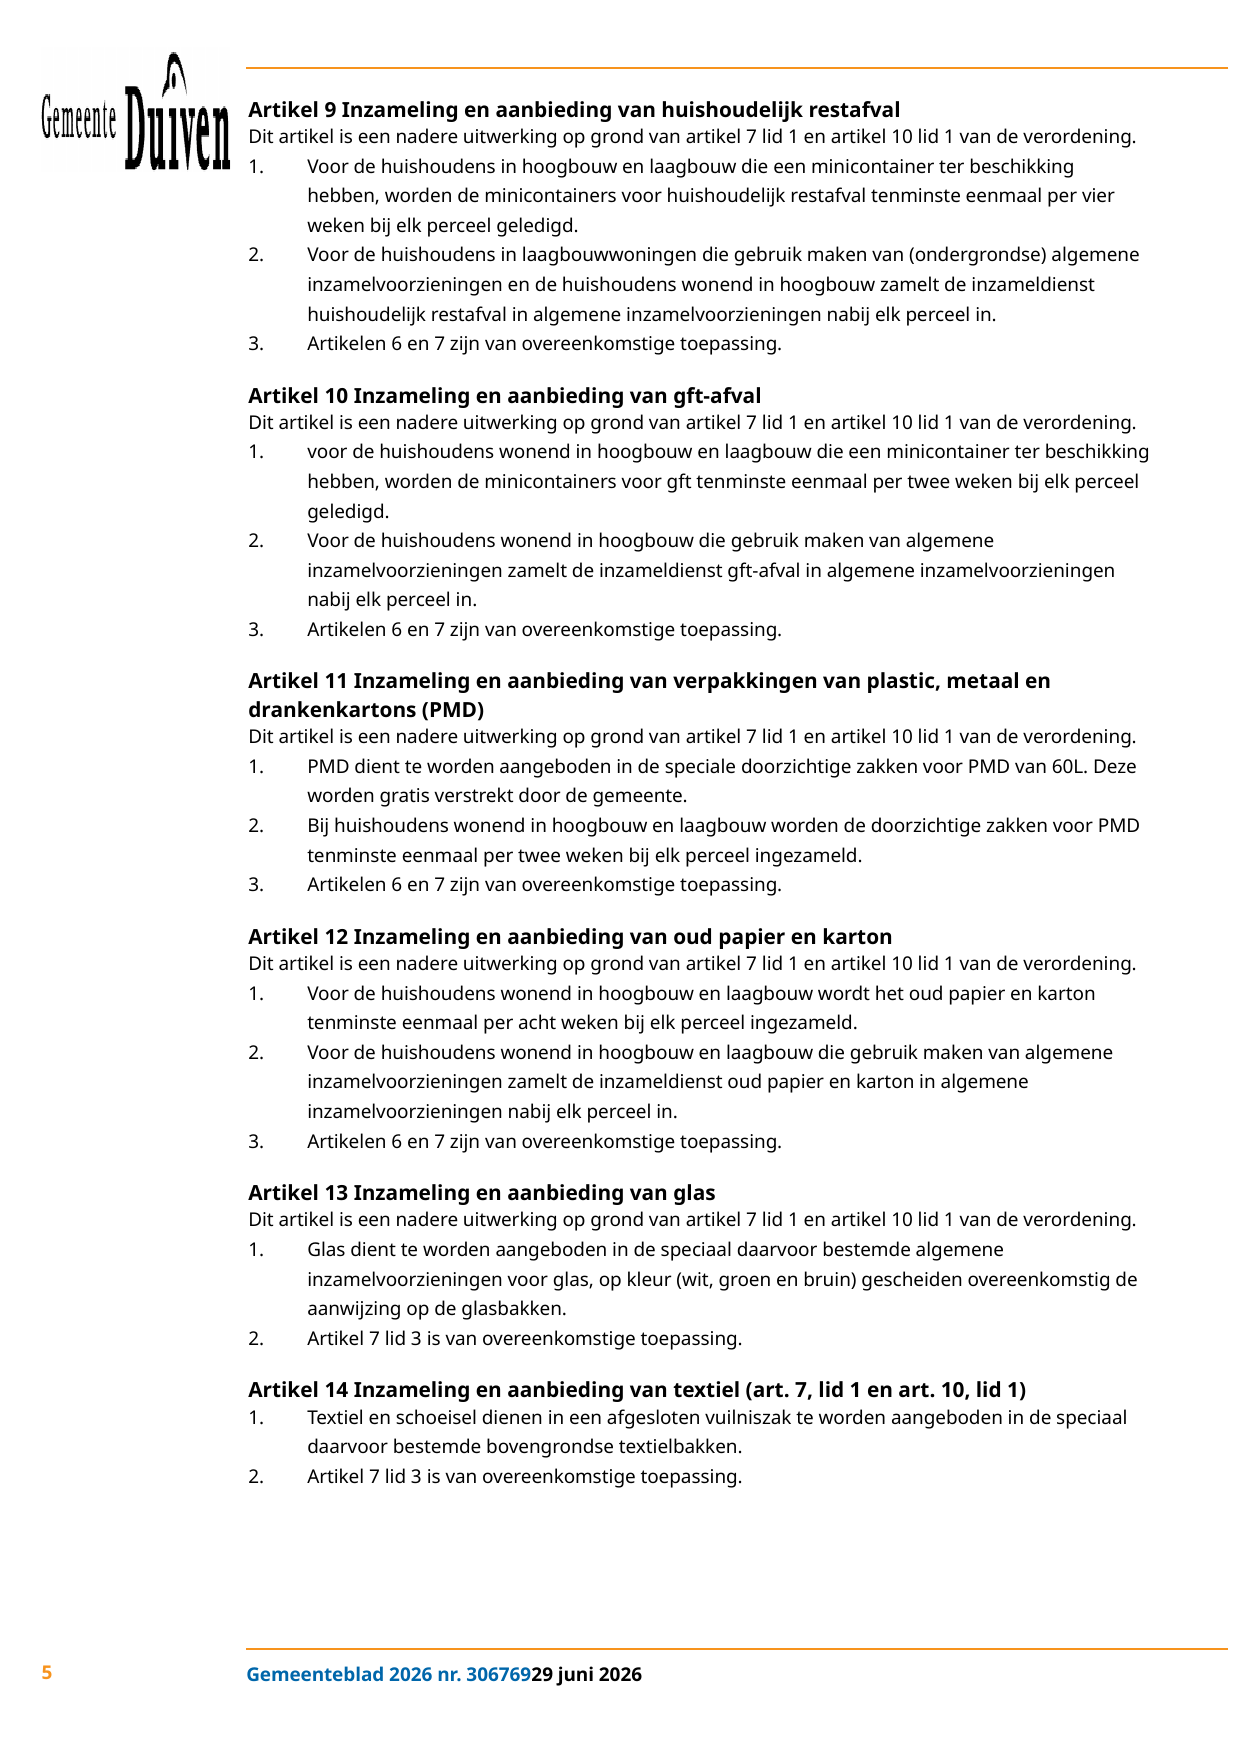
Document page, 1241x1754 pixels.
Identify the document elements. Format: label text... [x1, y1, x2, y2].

list Artikelen 6 en 7 zijn van overeenkomstige toepassing. [248, 871, 1152, 897]
list Glas dient te worden aangeboden in de speciaal daarvoor bestemde algemene inzamelvoorzieningen voor glas, op kleur (wit, groen en bruin) gescheiden overeenkomstig de aanwijzing op de glasbakken. [248, 1236, 1152, 1321]
list Artikel 7 lid 3 is van overeenkomstige toepassing. [248, 1325, 1152, 1351]
picture [41, 47, 231, 172]
text Dit artikel is een nadere uitwerking op grond van artikel 7 lid 1 en artikel 10 lid 1 van de verordening. [248, 409, 1152, 435]
text Artikel 13 Inzameling en aanbieding van glas [248, 1178, 1152, 1207]
text Artikel 9 Inzameling en aanbieding van huishoudelijk restafval [248, 95, 1152, 123]
list Voor de huishoudens in laagbouwwoningen die gebruik maken van (ondergrondse) algemene inzamelvoorzieningen en de huishoudens wonend in hoogbouw zamelt de inzameldienst huishoudelijk restafval in algemene inzamelvoorzieningen nabij elk perceel in. [248, 242, 1152, 326]
text Dit artikel is een nadere uitwerking op grond van artikel 7 lid 1 en artikel 10 lid 1 van de verordening. [248, 723, 1152, 749]
list voor de huishoudens wonend in hoogbouw en laagbouw die een minicontainer ter beschikking hebben, worden de minicontainers voor gft tenminste eenmaal per twee weken bij elk perceel geledigd. [248, 439, 1152, 524]
list Artikel 7 lid 3 is van overeenkomstige toepassing. [248, 1463, 1152, 1489]
text Dit artikel is een nadere uitwerking op grond van artikel 7 lid 1 en artikel 10 lid 1 van de verordening. [248, 1207, 1152, 1232]
list PMD dient te worden aangeboden in de speciale doorzichtige zakken voor PMD van 60L. Deze worden gratis verstrekt door de gemeente. [248, 753, 1152, 808]
text Dit artikel is een nadere uitwerking op grond van artikel 7 lid 1 en artikel 10 lid 1 van de verordening. [248, 123, 1152, 149]
text Artikel 11 Inzameling en aanbieding van verpakkingen van plastic, metaal en drankenkartons (PMD) [248, 667, 1152, 723]
list Artikelen 6 en 7 zijn van overeenkomstige toepassing. [248, 1128, 1152, 1153]
list Artikelen 6 en 7 zijn van overeenkomstige toepassing. [248, 616, 1152, 642]
list Voor de huishoudens wonend in hoogbouw die gebruik maken van algemene inzamelvoorzieningen zamelt de inzameldienst gft-afval in algemene inzamelvoorzieningen nabij elk perceel in. [248, 527, 1152, 612]
list Voor de huishoudens wonend in hoogbouw en laagbouw die gebruik maken van algemene inzamelvoorzieningen zamelt de inzameldienst oud papier en karton in algemene inzamelvoorzieningen nabij elk perceel in. [248, 1039, 1152, 1124]
list Textiel en schoeisel dienen in een afgesloten vuilniszak te worden aangeboden in de speciaal daarvoor bestemde bovengrondse textielbakken. [248, 1404, 1152, 1459]
text Artikel 14 Inzameling en aanbieding van textiel (art. 7, lid 1 en art. 10, lid 1) [248, 1375, 1152, 1404]
list Voor de huishoudens wonend in hoogbouw en laagbouw wordt het oud papier en karton tenminste eenmaal per acht weken bij elk perceel ingezameld. [248, 980, 1152, 1035]
list Voor de huishoudens in hoogbouw en laagbouw die een minicontainer ter beschikking hebben, worden de minicontainers voor huishoudelijk restafval tenminste eenmaal per vier weken bij elk perceel geledigd. [248, 153, 1152, 238]
list Bij huishoudens wonend in hoogbouw en laagbouw worden de doorzichtige zakken voor PMD tenminste eenmaal per twee weken bij elk perceel ingezameld. [248, 812, 1152, 868]
list Artikelen 6 en 7 zijn van overeenkomstige toepassing. [248, 330, 1152, 356]
text Dit artikel is een nadere uitwerking op grond van artikel 7 lid 1 en artikel 10 lid 1 van de verordening. [248, 950, 1152, 976]
text Artikel 12 Inzameling en aanbieding van oud papier en karton [248, 922, 1152, 950]
text Artikel 10 Inzameling en aanbieding van gft-afval [248, 381, 1152, 409]
